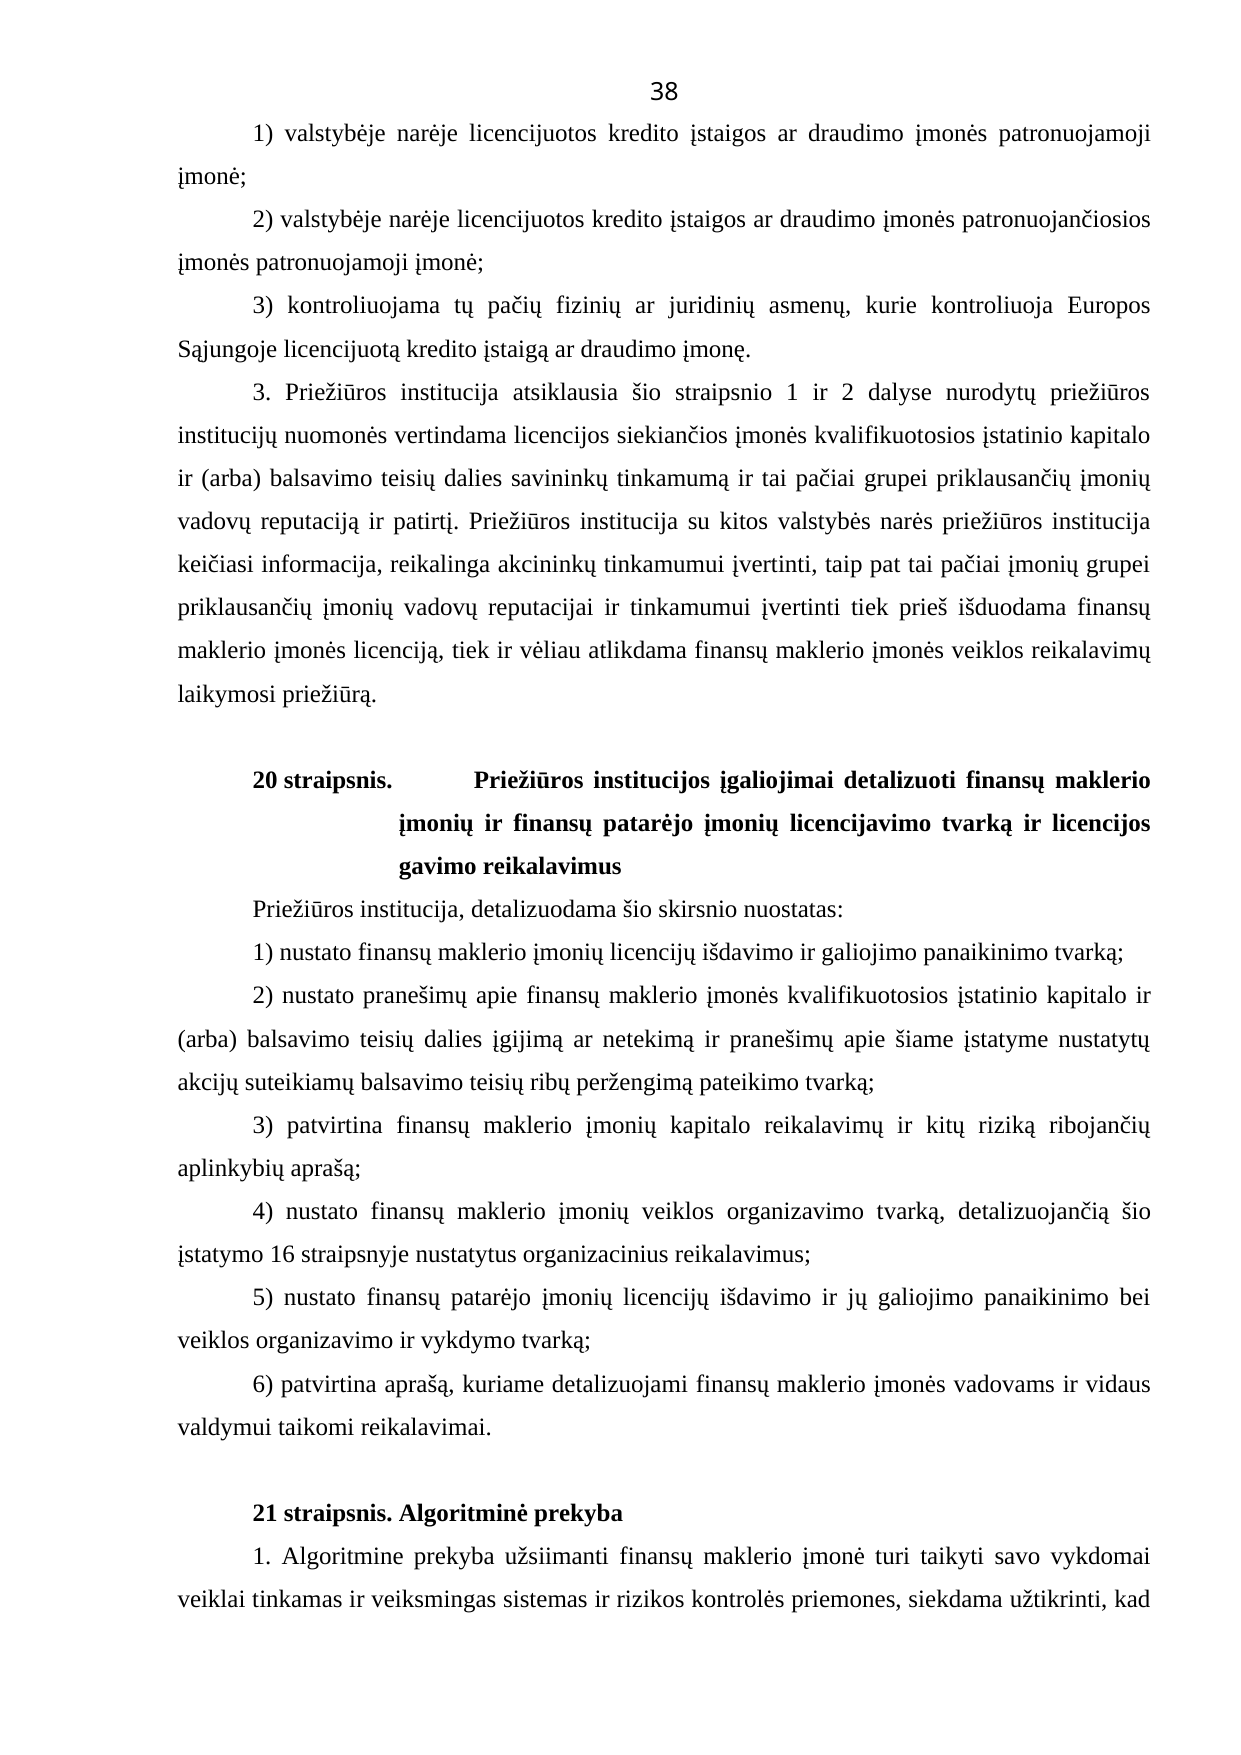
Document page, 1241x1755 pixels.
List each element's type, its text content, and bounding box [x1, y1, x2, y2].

text 20 straipsnis. Priežiūros institucijos įgaliojimai detalizuoti finansų maklerio įmonių ir finansų patarėjo įmonių licencijavimo tvarką ir licencijos gavimo reikalavimus [252, 765, 1152, 880]
text 2) nustato pranešimų apie finansų maklerio įmonės kvalifikuotosios įstatinio kapitalo ir (arba) balsavimo teisių dalies įgijimą ar netekimą ir pranešimų apie šiame įstatyme nustatytų akcijų suteikiamų balsavimo teisių ribų peržengimą pateikimo tvarką; [177, 981, 1152, 1096]
text Priežiūros institucija, detalizuodama šio skirsnio nuostatas: [177, 894, 1152, 923]
text 3) patvirtina finansų maklerio įmonių kapitalo reikalavimų ir kitų riziką ribojančių aplinkybių aprašą; [177, 1110, 1152, 1182]
text 3. Priežiūros institucija atsiklausia šio straipsnio 1 ir 2 dalyse nurodytų priežiūros institucijų nuomonės vertindama licencijos siekiančios įmonės kvalifikuotosios įstatinio kapitalo ir (arba) balsavimo teisių dalies savininkų tinkamumą ir tai pačiai grupei priklausančių įmonių vadovų reputaciją ir patirtį. Priežiūros institucija su kitos valstybės narės priežiūros institucija keičiasi informacija, reikalinga akcininkų tinkamumui įvertinti, taip pat tai pačiai įmonių grupei priklausančių įmonių vadovų reputacijai ir tinkamumui įvertinti tiek prieš išduodama finansų maklerio įmonės licenciją, tiek ir vėliau atlikdama finansų maklerio įmonės veiklos reikalavimų laikymosi priežiūrą. [177, 377, 1152, 707]
text 5) nustato finansų patarėjo įmonių licencijų išdavimo ir jų galiojimo panaikinimo bei veiklos organizavimo ir vykdymo tvarką; [177, 1282, 1152, 1354]
text 6) patvirtina aprašą, kuriame detalizuojami finansų maklerio įmonės vadovams ir vidaus valdymui taikomi reikalavimai. [177, 1369, 1152, 1441]
text 2) valstybėje narėje licencijuotos kredito įstaigos ar draudimo įmonės patronuojančiosios įmonės patronuojamoji įmonė; [177, 204, 1152, 276]
text 4) nustato finansų maklerio įmonių veiklos organizavimo tvarką, detalizuojančią šio įstatymo 16 straipsnyje nustatytus organizacinius reikalavimus; [177, 1196, 1152, 1268]
text 1. Algoritmine prekyba užsiimanti finansų maklerio įmonė turi taikyti savo vykdomai veiklai tinkamas ir veiksmingas sistemas ir rizikos kontrolės priemones, siekdama užtikrinti, kad [177, 1541, 1152, 1613]
text 1) valstybėje narėje licencijuotos kredito įstaigos ar draudimo įmonės patronuojamoji įmonė; [177, 118, 1152, 190]
text 3) kontroliuojama tų pačių fizinių ar juridinių asmenų, kurie kontroliuoja Europos Sąjungoje licencijuotą kredito įstaigą ar draudimo įmonę. [177, 291, 1152, 362]
text 1) nustato finansų maklerio įmonių licencijų išdavimo ir galiojimo panaikinimo tvarką; [177, 937, 1152, 966]
text 21 straipsnis. Algoritminė prekyba [177, 1498, 1152, 1527]
